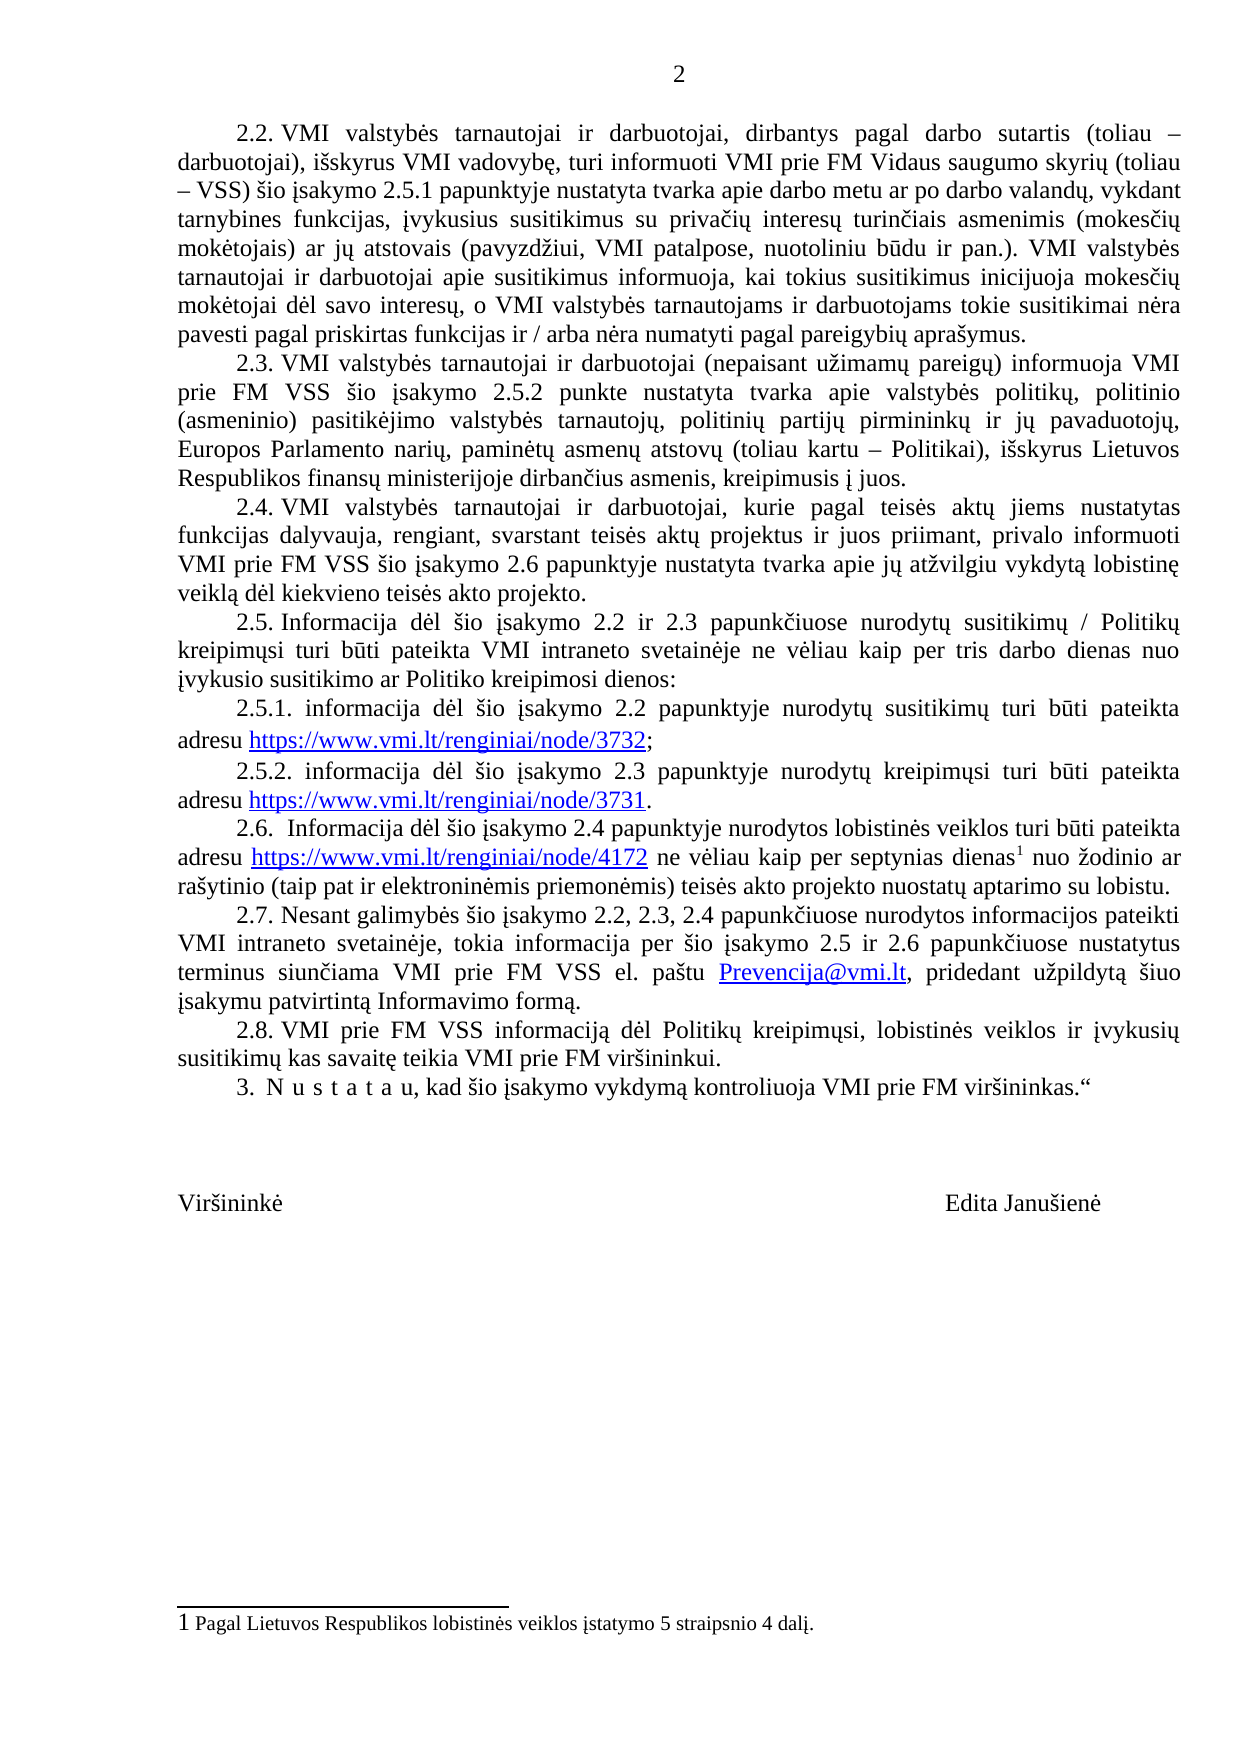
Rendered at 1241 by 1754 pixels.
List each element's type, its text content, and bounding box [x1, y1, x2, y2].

text 2.5.1. informacija dėl šio įsakymo 2.2 papunktyje nurodytų susitikimų turi būti pateikta adresu https://www.vmi.lt/renginiai/node/3732; [177, 693, 1181, 756]
text 2.6. Informacija dėl šio įsakymo 2.4 papunktyje nurodytos lobistinės veiklos turi būti pateikta adresu https://www.vmi.lt/renginiai/node/4172 ne vėliau kaip per septynias dienas nuo žodinio ar rašytinio (taip pat ir elektroninėmis priemonėmis) teisės akto projekto nuostatų aptarimo su lobistu. [177, 813, 1181, 900]
text Viršininkė Edita Janušienė [177, 1187, 1181, 1218]
text 2.4. VMI valstybės tarnautojai ir darbuotojai, kurie pagal teisės aktų jiems nustatytas funkcijas dalyvauja, rengiant, svarstant teisės aktų projektus ir juos priimant, privalo informuoti VMI prie FM VSS šio įsakymo 2.6 papunktyje nustatyta tvarka apie jų atžvilgiu vykdytą lobistinę veiklą dėl kiekvieno teisės akto projekto. [177, 492, 1181, 607]
text 2.5.2. informacija dėl šio įsakymo 2.3 papunktyje nurodytų kreipimųsi turi būti pateikta adresu https://www.vmi.lt/renginiai/node/3731. [177, 756, 1181, 813]
text 2.8. VMI prie FM VSS informaciją dėl Politikų kreipimųsi, lobistinės veiklos ir įvykusių susitikimų kas savaitę teikia VMI prie FM viršininkui. [177, 1015, 1181, 1072]
text 2.7. Nesant galimybės šio įsakymo 2.2, 2.3, 2.4 papunkčiuose nurodytos informacijos pateikti VMI intraneto svetainėje, tokia informacija per šio įsakymo 2.5 ir 2.6 papunkčiuose nustatytus terminus siunčiama VMI prie FM VSS el. paštu Prevencija@vmi.lt, pridedant užpildytą šiuo įsakymu patvirtintą Informavimo formą. [177, 900, 1181, 1015]
text 3. Nustatau, kad šio įsakymo vykdymą kontroliuoja VMI prie FM viršininkas.“ [177, 1072, 1181, 1101]
text 2.2. VMI valstybės tarnautojai ir darbuotojai, dirbantys pagal darbo sutartis (toliau – darbuotojai), išskyrus VMI vadovybę, turi informuoti VMI prie FM Vidaus saugumo skyrių (toliau – VSS) šio įsakymo 2.5.1 papunktyje nustatyta tvarka apie darbo metu ar po darbo valandų, vykdant tarnybines funkcijas, įvykusius susitikimus su privačių interesų turinčiais asmenimis (mokesčių mokėtojais) ar jų atstovais (pavyzdžiui, VMI patalpose, nuotoliniu būdu ir pan.). VMI valstybės tarnautojai ir darbuotojai apie susitikimus informuoja, kai tokius susitikimus inicijuoja mokesčių mokėtojai dėl savo interesų, o VMI valstybės tarnautojams ir darbuotojams tokie susitikimai nėra pavesti pagal priskirtas funkcijas ir / arba nėra numatyti pagal pareigybių aprašymus. [177, 118, 1181, 348]
text Pagal Lietuvos Respublikos lobistinės veiklos įstatymo 5 straipsnio 4 dalį. [177, 1607, 1181, 1636]
text 2.5. Informacija dėl šio įsakymo 2.2 ir 2.3 papunkčiuose nurodytų susitikimų / Politikų kreipimųsi turi būti pateikta VMI intraneto svetainėje ne vėliau kaip per tris darbo dienas nuo įvykusio susitikimo ar Politiko kreipimosi dienos: [177, 607, 1181, 693]
text 2.3. VMI valstybės tarnautojai ir darbuotojai (nepaisant užimamų pareigų) informuoja VMI prie FM VSS šio įsakymo 2.5.2 punkte nustatyta tvarka apie valstybės politikų, politinio (asmeninio) pasitikėjimo valstybės tarnautojų, politinių partijų pirmininkų ir jų pavaduotojų, Europos Parlamento narių, paminėtų asmenų atstovų (toliau kartu – Politikai), išskyrus Lietuvos Respublikos finansų ministerijoje dirbančius asmenis, kreipimusis į juos. [177, 348, 1181, 492]
